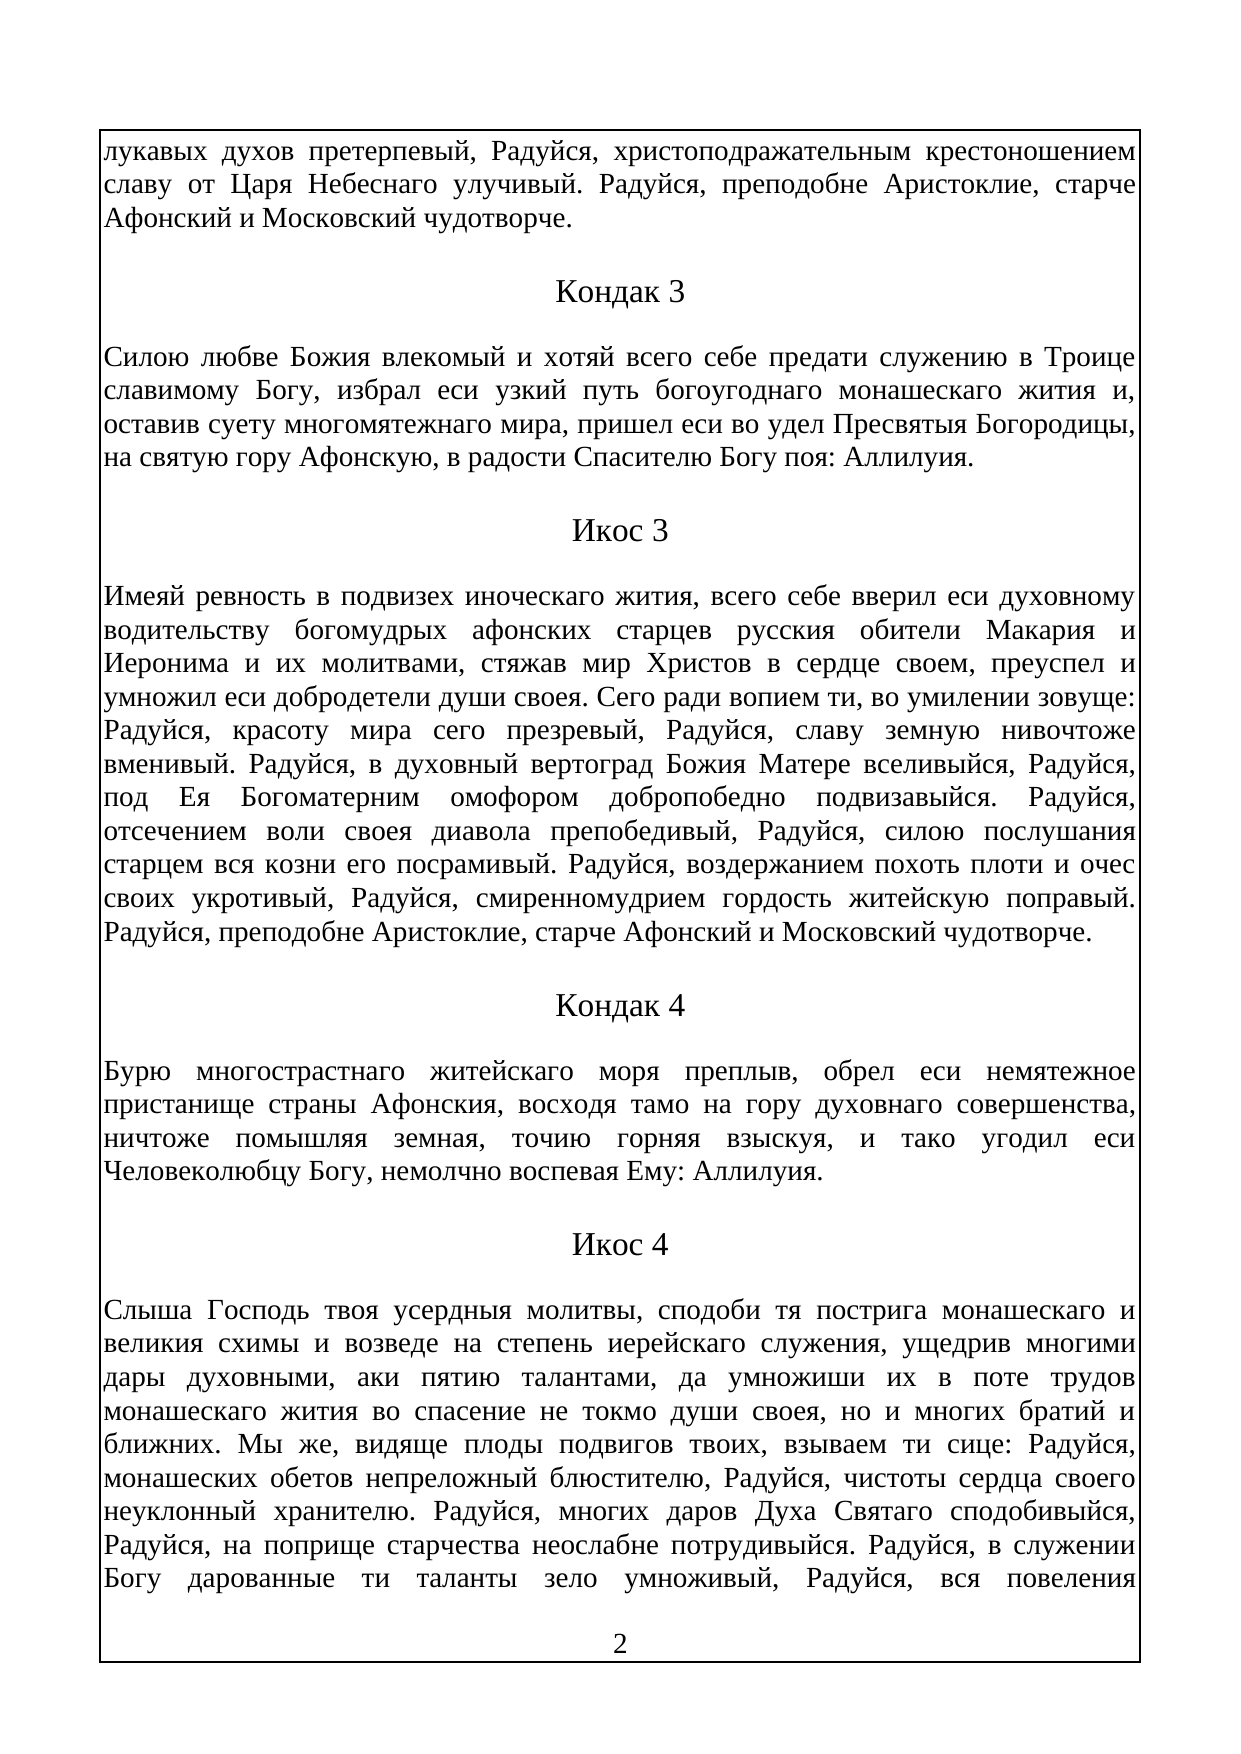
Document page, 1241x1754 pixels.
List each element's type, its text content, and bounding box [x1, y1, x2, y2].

text Бурю многострастнаго житейскаго моря преплыв, обрел еси немятежное пристанище страны Афонския, восходя тамо на гору духовнаго совершенства, ничтоже помышляя земная, точию горняя взыскуя, и тако угодил еси Человеколюбцу Богу, немолчно воспевая Ему: Аллилуия. [103, 1053, 1137, 1187]
text лукавых духов претерпевый, Радуйся, христоподражательным крестоношением славу от Царя Небеснаго улучивый. Радуйся, преподобне Аристоклие, старче Афонский и Московский чудотворче. [103, 133, 1137, 233]
subtitle Икос 4 [103, 1224, 1137, 1263]
text Слыша Господь твоя усердныя молитвы, сподоби тя пострига монашескаго и великия схимы и возведе на степень иерейскаго служения, ущедрив многими дары духовными, аки пятию талантами, да умножиши их в поте трудов монашескаго жития во спасение не токмо души своея, но и многих братий и ближних. Мы же, видяще плоды подвигов твоих, взываем ти сице: Радуйся, монашеских обетов непреложный блюстителю, Радуйся, чистоты сердца своего неуклонный хранителю. Радуйся, многих даров Духа Святаго сподобивыйся, Радуйся, на поприще старчества неослабне потрудивыйся. Радуйся, в служении Богу дарованные ти таланты зело умноживый, Радуйся, вся повеления [103, 1292, 1137, 1594]
text Имеяй ревность в подвизех иноческаго жития, всего себе вверил еси духовному водительству богомудрых афонских старцев русския обители Макария и Иеронима и их молитвами, стяжав мир Христов в сердце своем, преуспел и умножил еси добродетели души своея. Сего ради вопием ти, во умилении зовуще: Радуйся, красоту мира сего презревый, Радуйся, славу земную нивочтоже вменивый. Радуйся, в духовный вертоград Божия Матере вселивыйся, Радуйся, под Ея Богоматерним омофором добропобедно подвизавыйся. Радуйся, отсечением воли своея диавола препобедивый, Радуйся, силою послушания старцем вся козни его посрамивый. Радуйся, воздержанием похоть плоти и очес своих укротивый, Радуйся, смиренномудрием гордость житейскую поправый. Радуйся, преподобне Аристоклие, старче Афонский и Московский чудотворче. [103, 578, 1137, 947]
subtitle Икос 3 [103, 511, 1137, 549]
subtitle Кондак 3 [103, 271, 1137, 309]
subtitle Кондак 4 [103, 985, 1137, 1023]
text Силою любве Божия влекомый и хотяй всего себе предати служению в Троице славимому Богу, избрал еси узкий путь богоугоднаго монашескаго жития и, оставив суету многомятежнаго мира, пришел еси во удел Пресвятыя Богородицы, на святую гору Афонскую, в радости Спасителю Богу поя: Аллилуия. [103, 339, 1137, 473]
